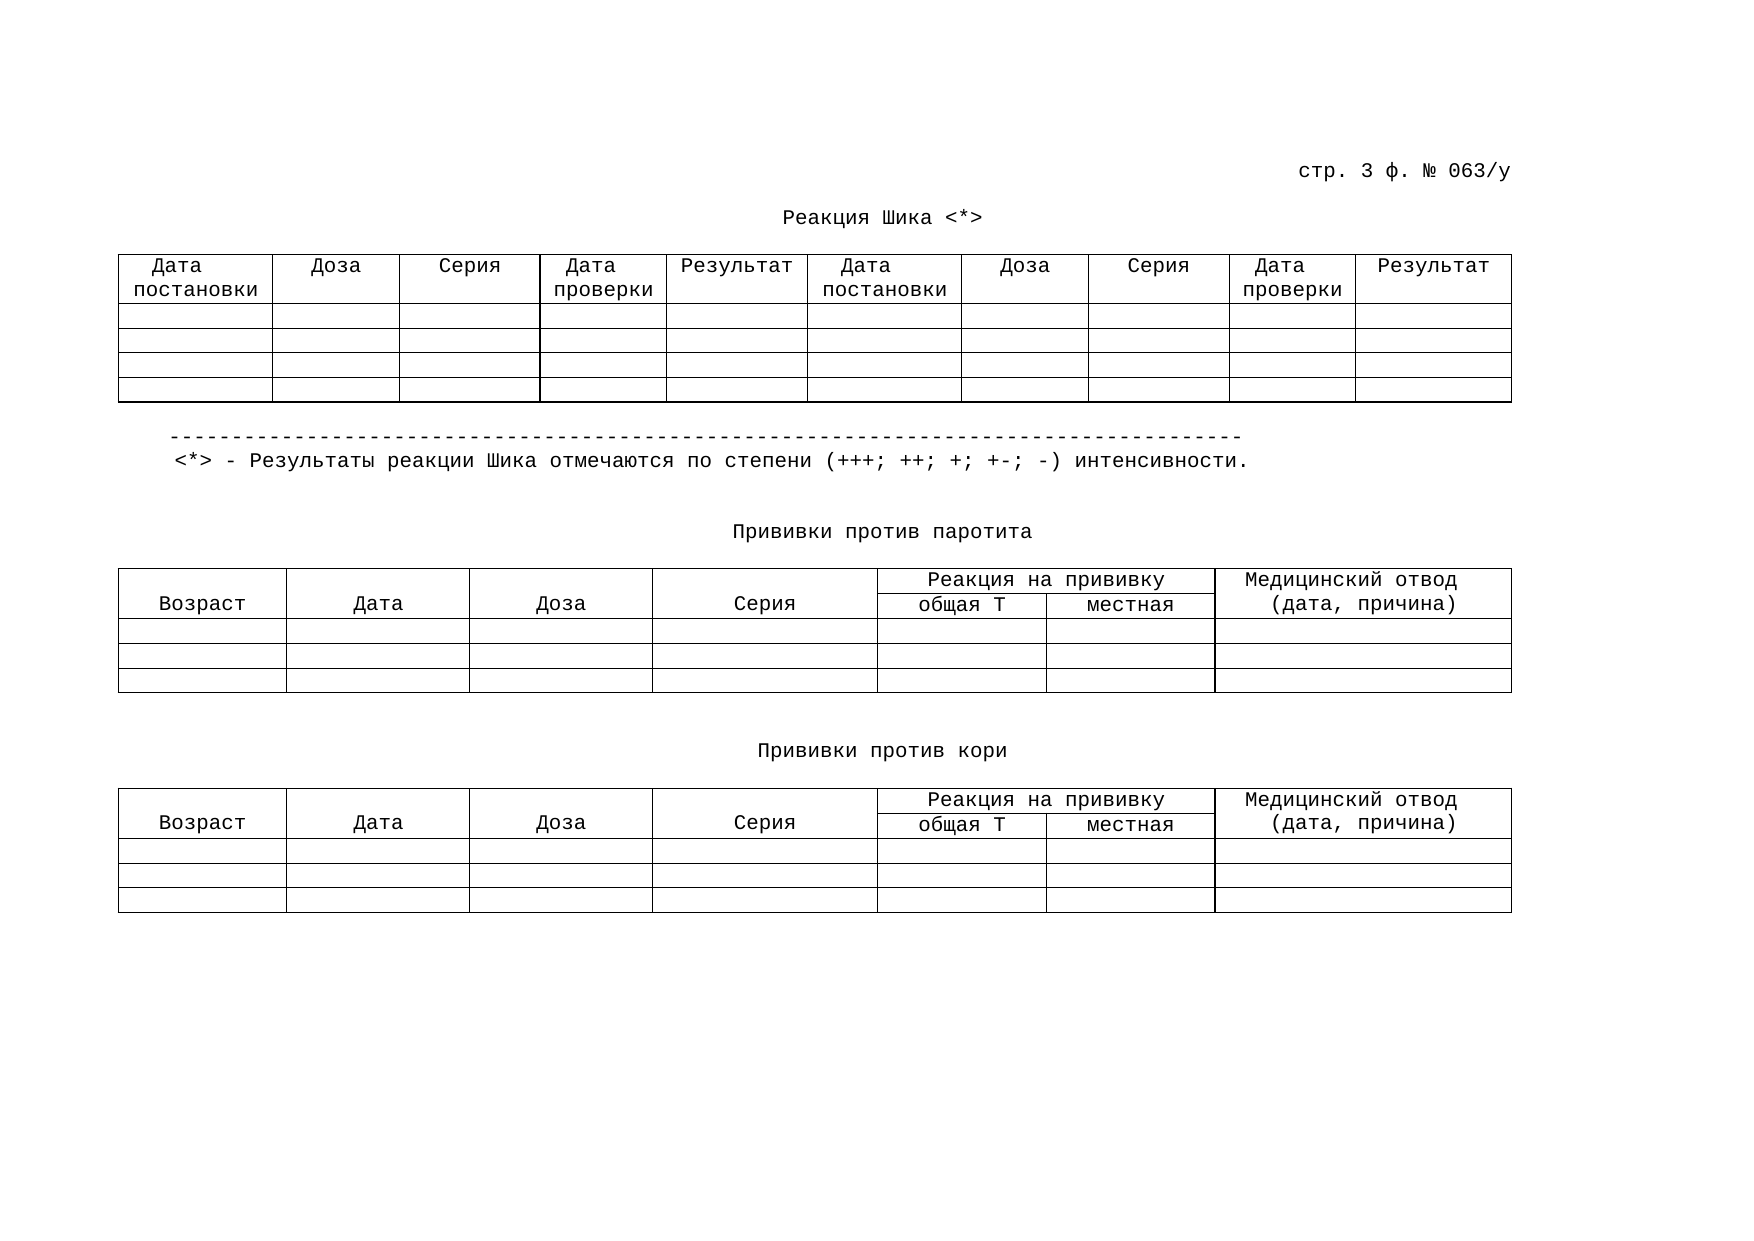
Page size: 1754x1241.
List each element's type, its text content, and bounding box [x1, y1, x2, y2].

table_cell [470, 864, 652, 887]
table_cell [1356, 378, 1511, 401]
table_cell [287, 888, 469, 912]
text -------------------------------------------------------------------------------------- [118, 426, 1646, 450]
table_cell [287, 669, 469, 692]
table_cell [1089, 304, 1229, 327]
table_header Возраст [119, 569, 286, 618]
text Прививки против кори [118, 740, 1646, 764]
table_header Дата постановки [119, 255, 272, 303]
table_cell [808, 329, 961, 352]
table_cell [119, 378, 272, 401]
table_cell [653, 839, 877, 862]
table_cell [962, 329, 1088, 352]
table_header Дата [287, 789, 469, 838]
table_cell [1047, 669, 1214, 692]
table_cell [400, 353, 539, 377]
table_cell [1089, 329, 1229, 352]
table_cell [470, 619, 652, 643]
table_header Медицинский отвод (дата, причина) [1216, 569, 1511, 618]
table_header Серия [653, 569, 877, 618]
table_header Результат [667, 255, 807, 303]
table_cell [273, 304, 399, 327]
table_cell [667, 304, 807, 327]
table_cell [1047, 619, 1214, 643]
table_cell [470, 888, 652, 912]
table_cell [653, 644, 877, 667]
table_cell [119, 619, 286, 643]
table_header Дата проверки [1230, 255, 1355, 303]
table_header Доза [273, 255, 399, 303]
table_cell [470, 839, 652, 862]
table_cell [1356, 353, 1511, 377]
table_cell [119, 888, 286, 912]
table_cell [470, 669, 652, 692]
table_cell [287, 864, 469, 887]
table_cell [541, 304, 666, 327]
table_cell [1230, 378, 1355, 401]
table_cell [400, 329, 539, 352]
table_cell [1230, 329, 1355, 352]
table_cell [653, 888, 877, 912]
table_cell общая Т [878, 594, 1046, 618]
table_cell [1047, 888, 1214, 912]
table_cell [1216, 888, 1511, 912]
table_cell [273, 353, 399, 377]
table_header Доза [470, 789, 652, 838]
table_cell [119, 353, 272, 377]
table_cell [119, 839, 286, 862]
table_header Дата [287, 569, 469, 618]
table_cell [119, 864, 286, 887]
text <*> - Результаты реакции Шика отмечаются по степени (+++; ++; +; +-; -) интенсивности. [118, 450, 1646, 473]
table_cell общая Т [878, 814, 1046, 838]
table_cell [653, 864, 877, 887]
table_header Дата постановки [808, 255, 961, 303]
text Прививки против паротита [118, 521, 1646, 544]
table_cell [808, 378, 961, 401]
table_cell [541, 329, 666, 352]
table_cell [962, 378, 1088, 401]
table_cell [1216, 839, 1511, 862]
table_cell [667, 329, 807, 352]
table_header Дата проверки [541, 255, 666, 303]
table_cell [878, 619, 1046, 643]
table_cell [287, 644, 469, 667]
table_cell [667, 353, 807, 377]
table_cell местная [1047, 594, 1214, 618]
table_cell [1047, 864, 1214, 887]
table_cell [287, 839, 469, 862]
table_cell [1356, 329, 1511, 352]
table_header Доза [962, 255, 1088, 303]
table_header Медицинский отвод (дата, причина) [1216, 789, 1511, 838]
table_header Возраст [119, 789, 286, 838]
table_cell [541, 353, 666, 377]
table_cell местная [1047, 814, 1214, 838]
table_cell [1089, 353, 1229, 377]
table_cell [541, 378, 666, 401]
table_cell [808, 304, 961, 327]
table_cell [808, 353, 961, 377]
table_cell [878, 669, 1046, 692]
table_cell [1230, 353, 1355, 377]
table_cell [878, 839, 1046, 862]
table_header Доза [470, 569, 652, 618]
table_cell [400, 304, 539, 327]
table_cell [470, 644, 652, 667]
table_cell [962, 304, 1088, 327]
table_cell [119, 644, 286, 667]
table_cell [878, 888, 1046, 912]
table_cell [1356, 304, 1511, 327]
table_header Реакция на прививку [878, 569, 1214, 593]
table_cell [273, 378, 399, 401]
table_cell [1047, 839, 1214, 862]
table_cell [1216, 619, 1511, 643]
table_cell [1216, 864, 1511, 887]
table_cell [119, 669, 286, 692]
table_cell [962, 353, 1088, 377]
table_cell [1047, 644, 1214, 667]
table_header Результат [1356, 255, 1511, 303]
table_cell [119, 304, 272, 327]
table_cell [878, 644, 1046, 667]
table_header Серия [653, 789, 877, 838]
table_cell [287, 619, 469, 643]
table_cell [878, 864, 1046, 887]
table_cell [273, 329, 399, 352]
table_header Реакция на прививку [878, 789, 1214, 813]
table_cell [119, 329, 272, 352]
table_cell [1216, 669, 1511, 692]
text Реакция Шика <*> [118, 207, 1646, 231]
table_cell [1089, 378, 1229, 401]
table_cell [653, 669, 877, 692]
table_header Серия [1089, 255, 1229, 303]
table_cell [400, 378, 539, 401]
table_cell [1216, 644, 1511, 667]
text стр. 3 ф. № 063/у [868, 160, 1646, 183]
table_cell [1230, 304, 1355, 327]
table_cell [653, 619, 877, 643]
table_header Серия [400, 255, 539, 303]
table_cell [667, 378, 807, 401]
